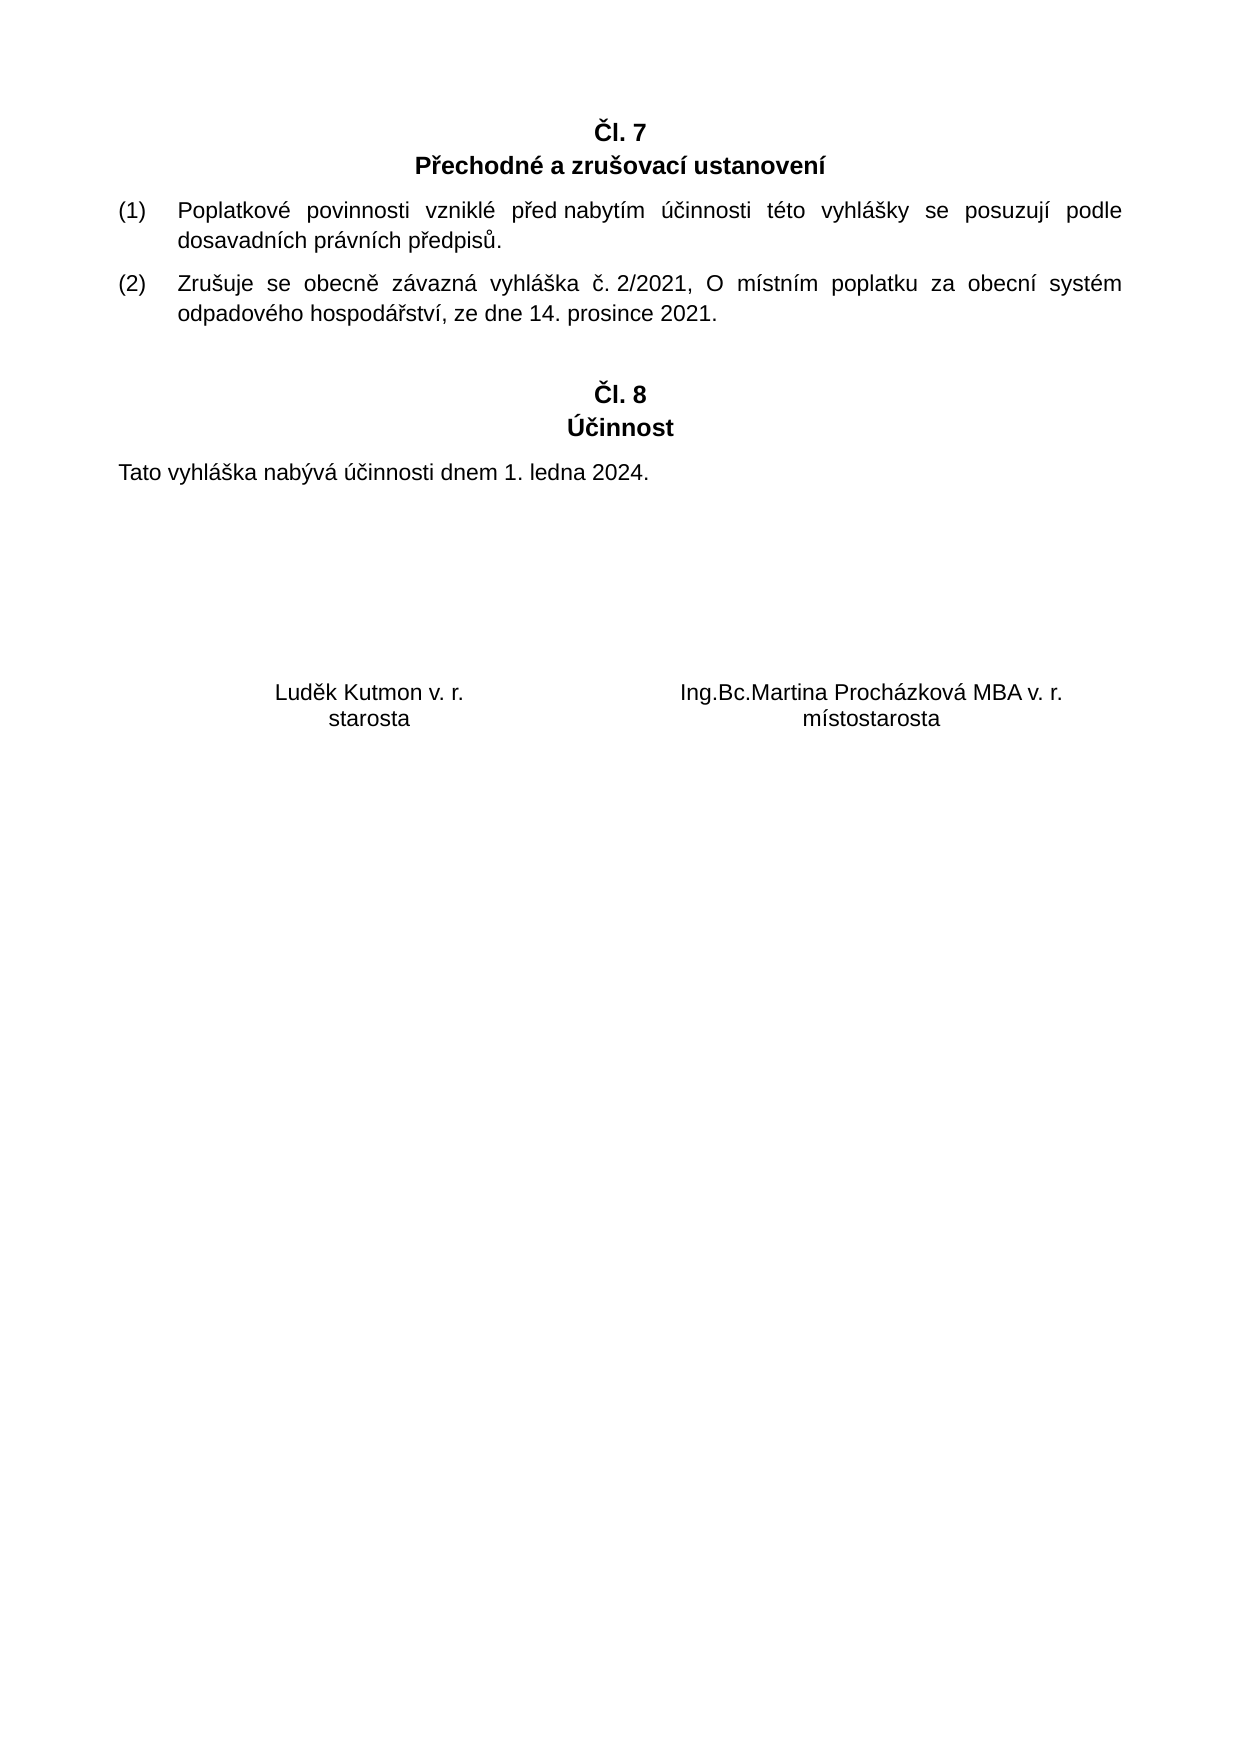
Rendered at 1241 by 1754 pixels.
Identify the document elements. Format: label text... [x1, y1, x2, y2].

table_cell [118, 738, 620, 856]
table_header Ing.Bc.Martina Procházková MBA v. r. místostarosta [620, 619, 1122, 737]
text Tato vyhláška nabývá účinnosti dnem 1. ledna 2024. [118, 458, 1122, 485]
list Poplatkové povinnosti vzniklé před nabytím účinnosti této vyhlášky se posuzují podle dosavadních právních předpisů. [118, 197, 1122, 253]
table_cell [620, 738, 1122, 856]
list Zrušuje se obecně závazná vyhláška č. 2/2021, O místním poplatku za obecní systém odpadového hospodářství, ze dne 14. prosince 2021. [118, 269, 1122, 326]
subtitle Čl. 8 Účinnost [118, 380, 1122, 442]
table_header Luděk Kutmon v. r. starosta [118, 619, 620, 737]
subtitle Čl. 7 Přechodné a zrušovací ustanovení [118, 118, 1122, 180]
